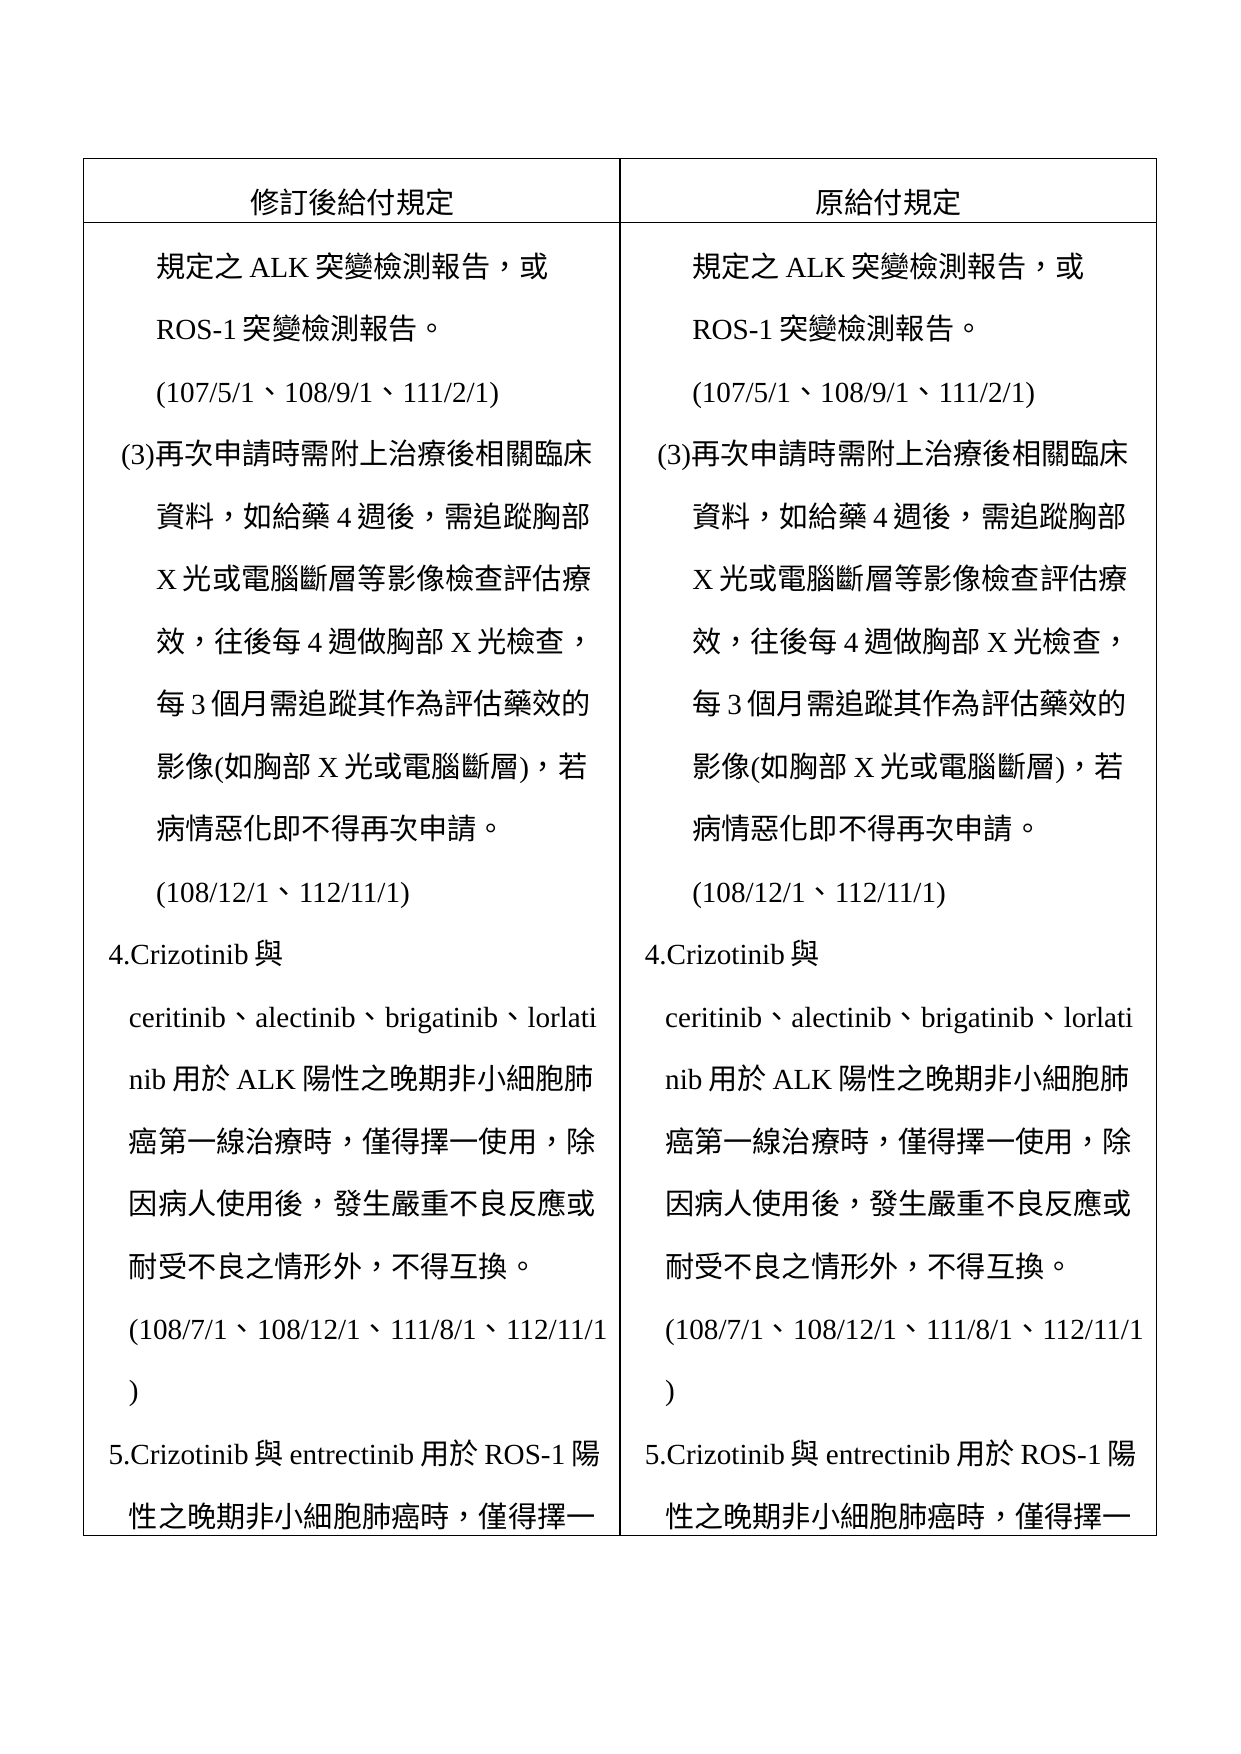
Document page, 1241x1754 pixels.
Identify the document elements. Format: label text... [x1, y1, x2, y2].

table_cell 規定之ALK突變檢測報告，或ROS-1突變檢測報告。(107/5/1、108/9/1、111/2/1) (3)再次申請時需附上治療後相關臨床資料，如給藥4週後，需追蹤胸部X光或電腦斷層等影像檢查評估療效，往後每4週做胸部X光檢查，每3個月需追蹤其作為評估藥效的影像(如胸部X光或電腦斷層)，若病情惡化即不得再次申請。(108/12/1、112/11/1) 4.Crizotinib與ceritinib、alectinib、brigatinib、lorlatinib用於ALK陽性之晚期非小細胞肺癌第一線治療時，僅得擇一使用，除因病人使用後，發生嚴重不良反應或耐受不良之情形外，不得互換。(108/7/1、108/12/1、111/8/1、112/11/1) 5.Crizotinib與entrectinib用於ROS-1陽性之晚期非小細胞肺癌時，僅得擇一 [621, 223, 1156, 1535]
table_header 原給付規定 [621, 159, 1156, 222]
table_header 修訂後給付規定 [84, 159, 619, 222]
table_cell 規定之ALK突變檢測報告，或ROS-1突變檢測報告。(107/5/1、108/9/1、111/2/1) (3)再次申請時需附上治療後相關臨床資料，如給藥4週後，需追蹤胸部X光或電腦斷層等影像檢查評估療效，往後每4週做胸部X光檢查，每3個月需追蹤其作為評估藥效的影像(如胸部X光或電腦斷層)，若病情惡化即不得再次申請。(108/12/1、112/11/1) 4.Crizotinib與ceritinib、alectinib、brigatinib、lorlatinib用於ALK陽性之晚期非小細胞肺癌第一線治療時，僅得擇一使用，除因病人使用後，發生嚴重不良反應或耐受不良之情形外，不得互換。(108/7/1、108/12/1、111/8/1、112/11/1) 5.Crizotinib與entrectinib用於ROS-1陽性之晚期非小細胞肺癌時，僅得擇一 [84, 223, 619, 1535]
